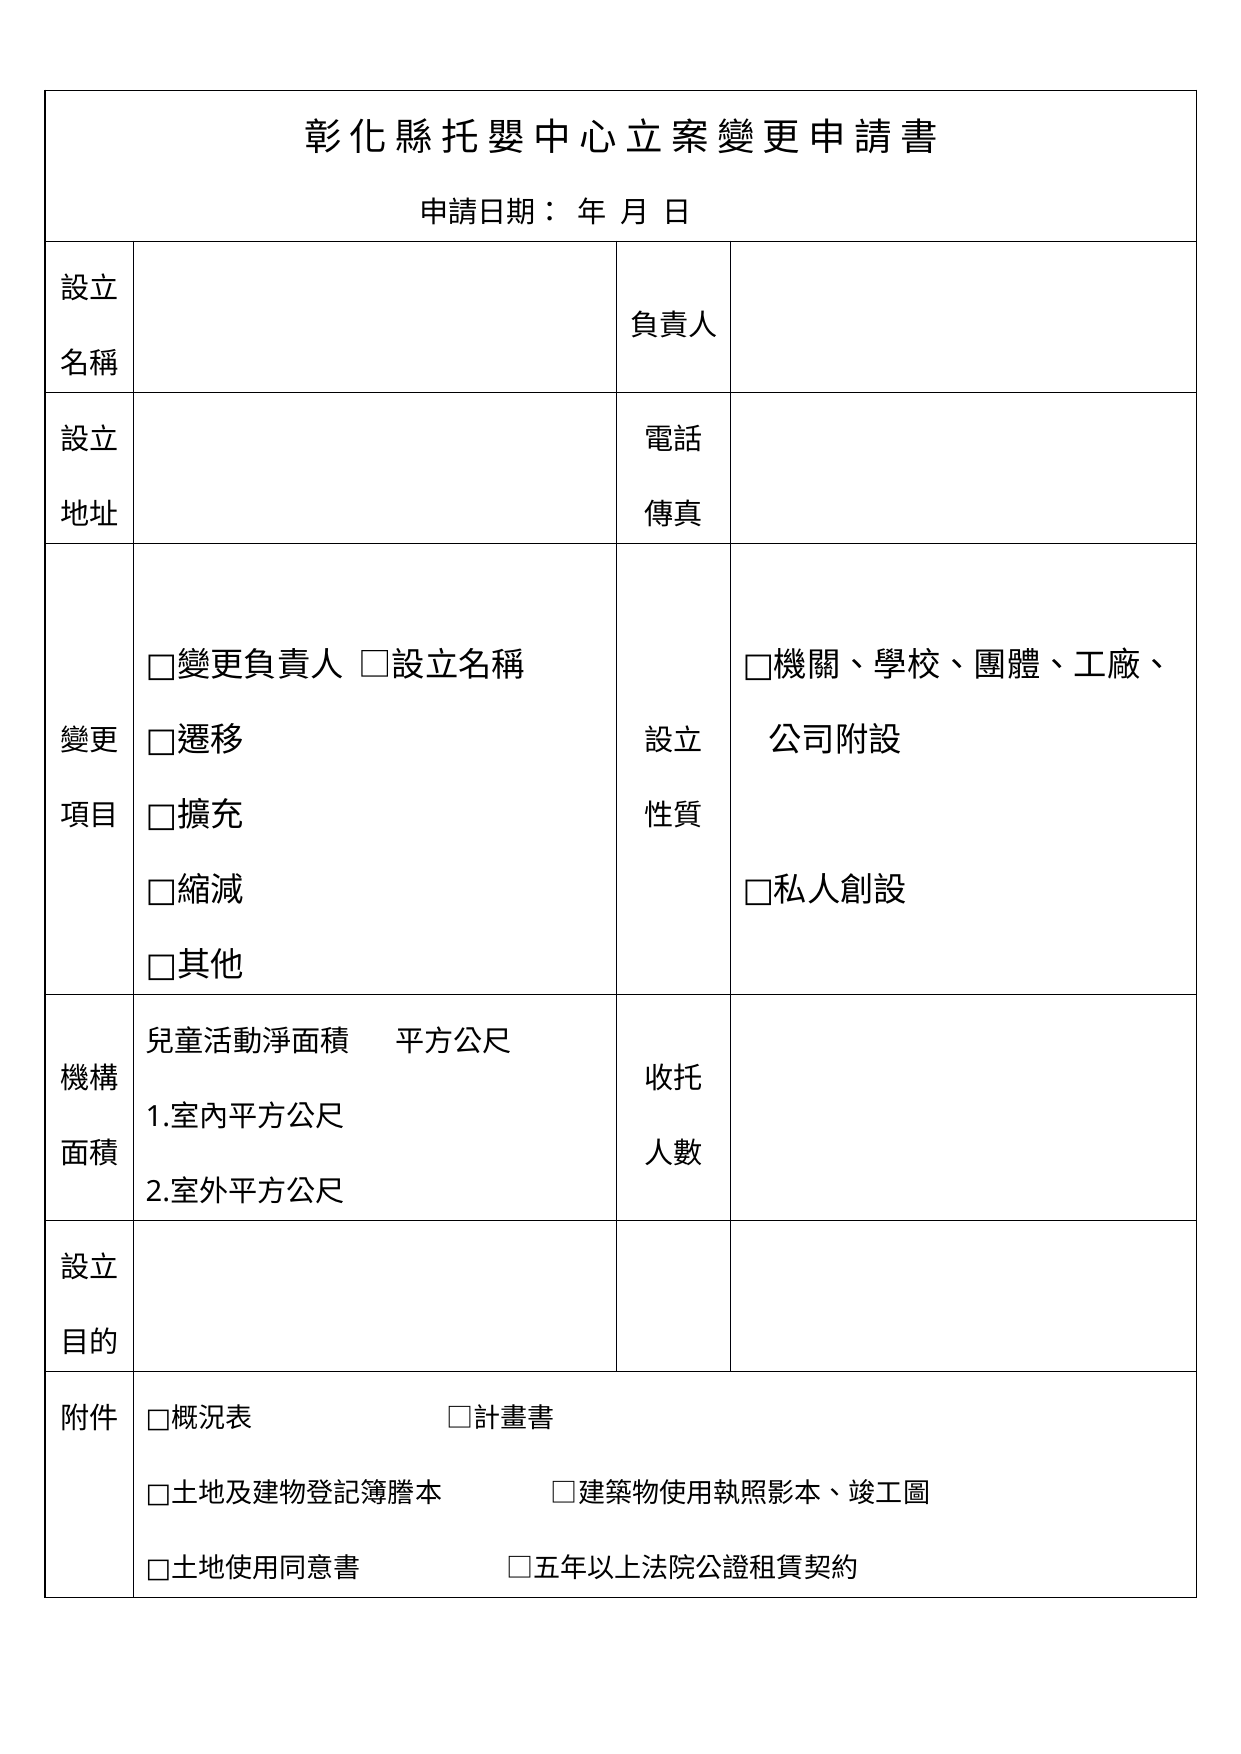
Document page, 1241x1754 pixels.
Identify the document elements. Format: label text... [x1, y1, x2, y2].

table_cell 變更項目 [46, 544, 133, 994]
table_cell 負責人 [617, 242, 730, 392]
table_cell 設立目的 [46, 1221, 133, 1371]
table_cell [731, 1221, 1196, 1371]
table_cell 收托 人數 [617, 995, 730, 1220]
table_cell [134, 393, 616, 543]
table_cell 設立名稱 [46, 242, 133, 392]
table_cell □概況表 □計畫書 □土地及建物登記簿謄本 □建築物使用執照影本、竣工圖 □土地使用同意書 □五年以上法院公證租賃契約 [134, 1372, 1196, 1597]
table_header 彰 化 縣 托 嬰 中 心 立 案 變 更 申 請 書 申請日期： 年 月 日 [46, 91, 1196, 241]
table_cell □機關、學校、團體、工廠、 公司附設 □私人創設 [731, 544, 1196, 994]
table_cell □變更負責人 □設立名稱 □遷移 □擴充 □縮減 □其他 [134, 544, 616, 994]
table_cell [617, 1221, 730, 1371]
table_cell [134, 242, 616, 392]
table_cell 機構面積 [46, 995, 133, 1220]
table_cell 電話 傳真 [617, 393, 730, 543]
table_cell [731, 393, 1196, 543]
table_cell [134, 1221, 616, 1371]
table_cell 設立 性質 [617, 544, 730, 994]
table_cell [731, 242, 1196, 392]
table_cell 附件 [46, 1372, 133, 1597]
table_cell 設立地址 [46, 393, 133, 543]
table_cell 兒童活動淨面積 平方公尺 1.室內平方公尺 2.室外平方公尺 [134, 995, 616, 1220]
table_cell [731, 995, 1196, 1220]
